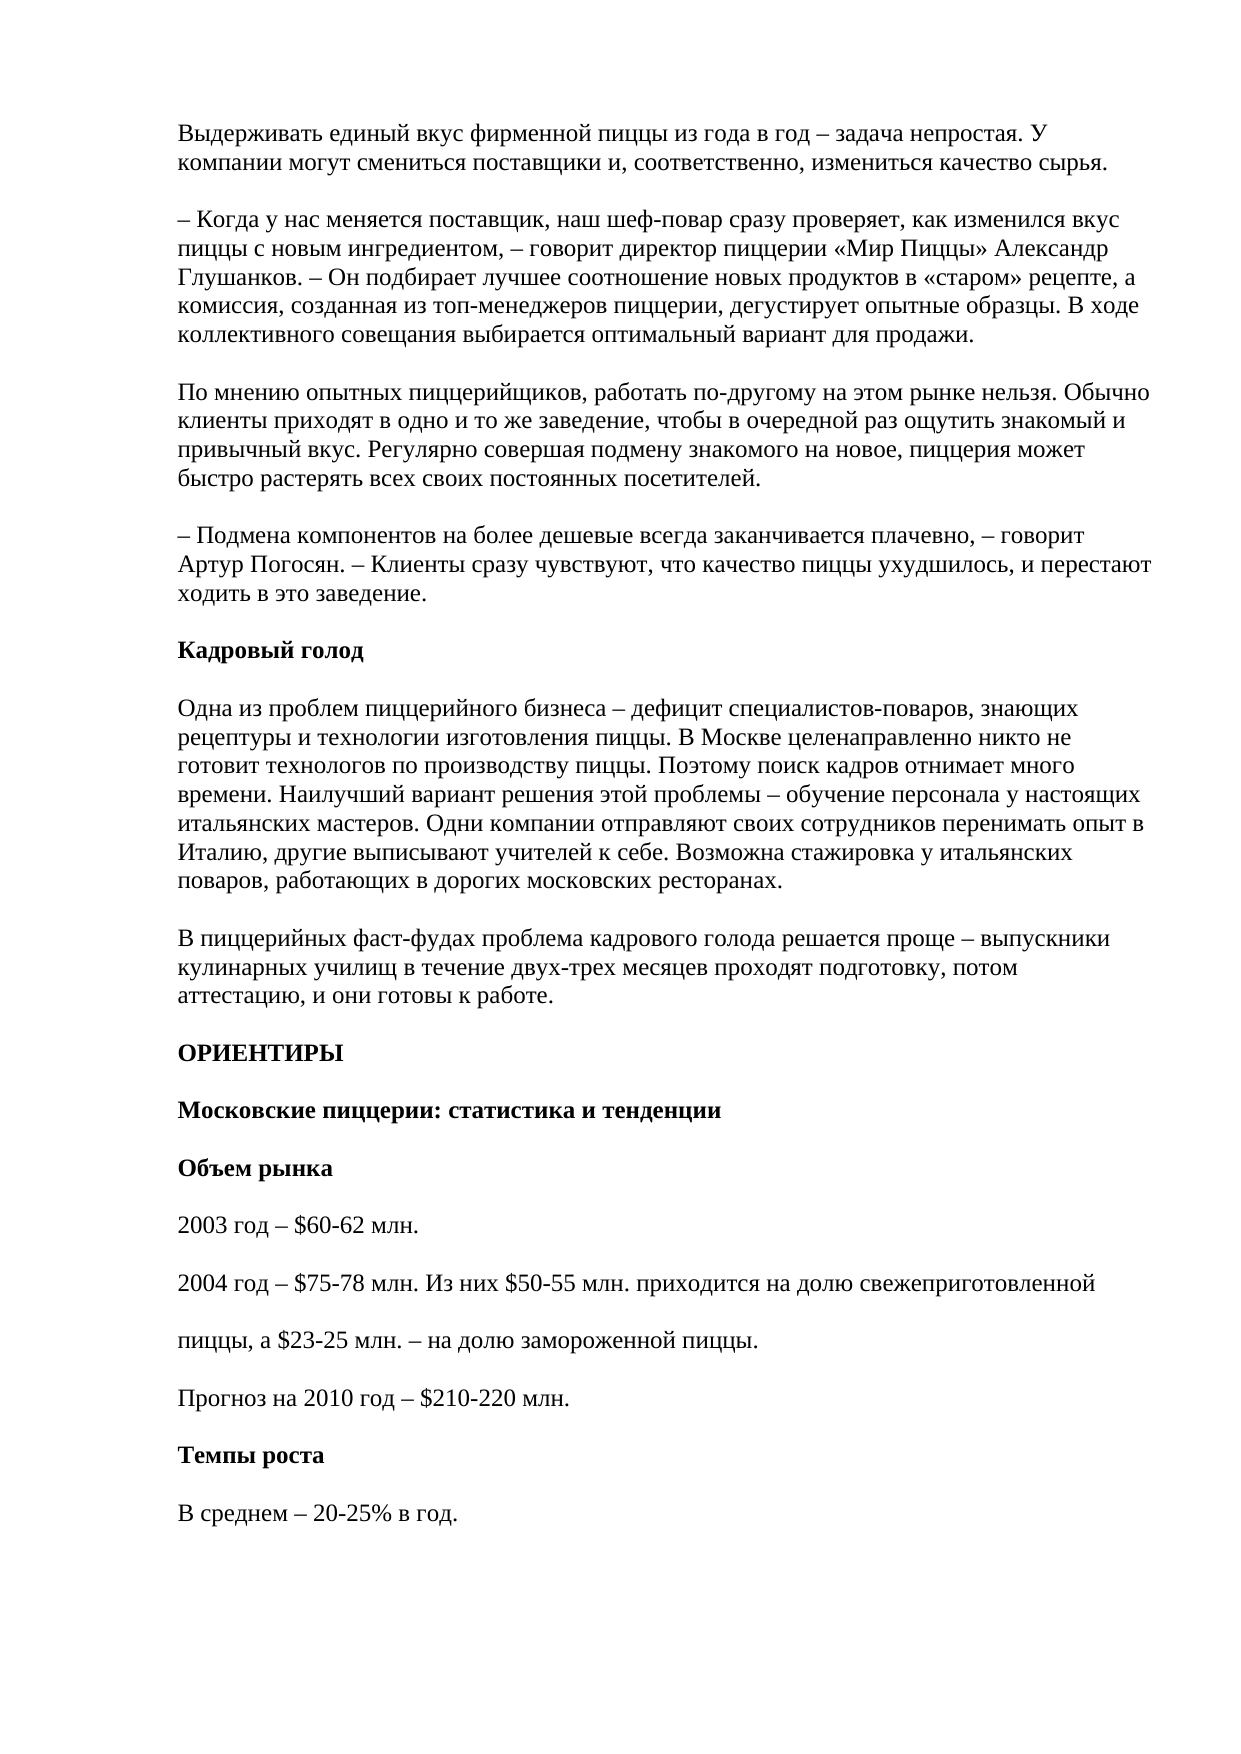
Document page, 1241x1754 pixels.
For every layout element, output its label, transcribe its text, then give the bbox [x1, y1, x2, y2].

text 2003 год – $60-62 млн. [177, 1211, 1152, 1239]
text пиццы, а $23-25 млн. – на долю замороженной пиццы. [177, 1326, 1152, 1354]
text 2004 год – $75-78 млн. Из них $50-55 млн. приходится на долю свежеприготовленной [177, 1268, 1152, 1297]
text Выдерживать единый вкус фирменной пиццы из года в год – задача непростая. У компании могут смениться поставщики и, соответственно, измениться качество сырья. [177, 118, 1152, 176]
text Темпы роста [177, 1441, 1152, 1469]
text ОРИЕНТИРЫ [177, 1038, 1152, 1067]
text В пиццерийных фаст-фудах проблема кадрового голода решается проще – выпускники кулинарных училищ в течение двух-трех месяцев проходят подготовку, потом аттестацию, и они готовы к работе. [177, 923, 1152, 1009]
text В среднем – 20-25% в год. [177, 1498, 1152, 1527]
text – Подмена компонентов на более дешевые всегда заканчивается плачевно, – говорит Артур Погосян. – Клиенты сразу чувствуют, что качество пиццы ухудшилось, и перестают ходить в это заведение. [177, 521, 1152, 607]
text – Когда у нас меняется поставщик, наш шеф-повар сразу проверяет, как изменился вкус пиццы с новым ингредиентом, – говорит директор пиццерии «Мир Пиццы» Александр Глушанков. – Он подбирает лучшее соотношение новых продуктов в «старом» рецепте, а комиссия, созданная из топ-менеджеров пиццерии, дегустирует опытные образцы. В ходе коллективного совещания выбирается оптимальный вариант для продажи. [177, 204, 1152, 348]
text Объем рынка [177, 1153, 1152, 1182]
text Прогноз на 2010 год – $210-220 млн. [177, 1383, 1152, 1412]
text Московские пиццерии: статистика и тенденции [177, 1096, 1152, 1124]
text Одна из проблем пиццерийного бизнеса – дефицит специалистов-поваров, знающих рецептуры и технологии изготовления пиццы. В Москве целенаправленно никто не готовит технологов по производству пиццы. Поэтому поиск кадров отнимает много времени. Наилучший вариант решения этой проблемы – обучение персонала у настоящих итальянских мастеров. Одни компании отправляют своих сотрудников перенимать опыт в Италию, другие выписывают учителей к себе. Возможна стажировка у итальянских поваров, работающих в дорогих московских ресторанах. [177, 693, 1152, 894]
text По мнению опытных пиццерийщиков, работать по-другому на этом рынке нельзя. Обычно клиенты приходят в одно и то же заведение, чтобы в очередной раз ощутить знакомый и привычный вкус. Регулярно совершая подмену знакомого на новое, пиццерия может быстро растерять всех своих постоянных посетителей. [177, 377, 1152, 492]
text Кадровый голод [177, 636, 1152, 664]
